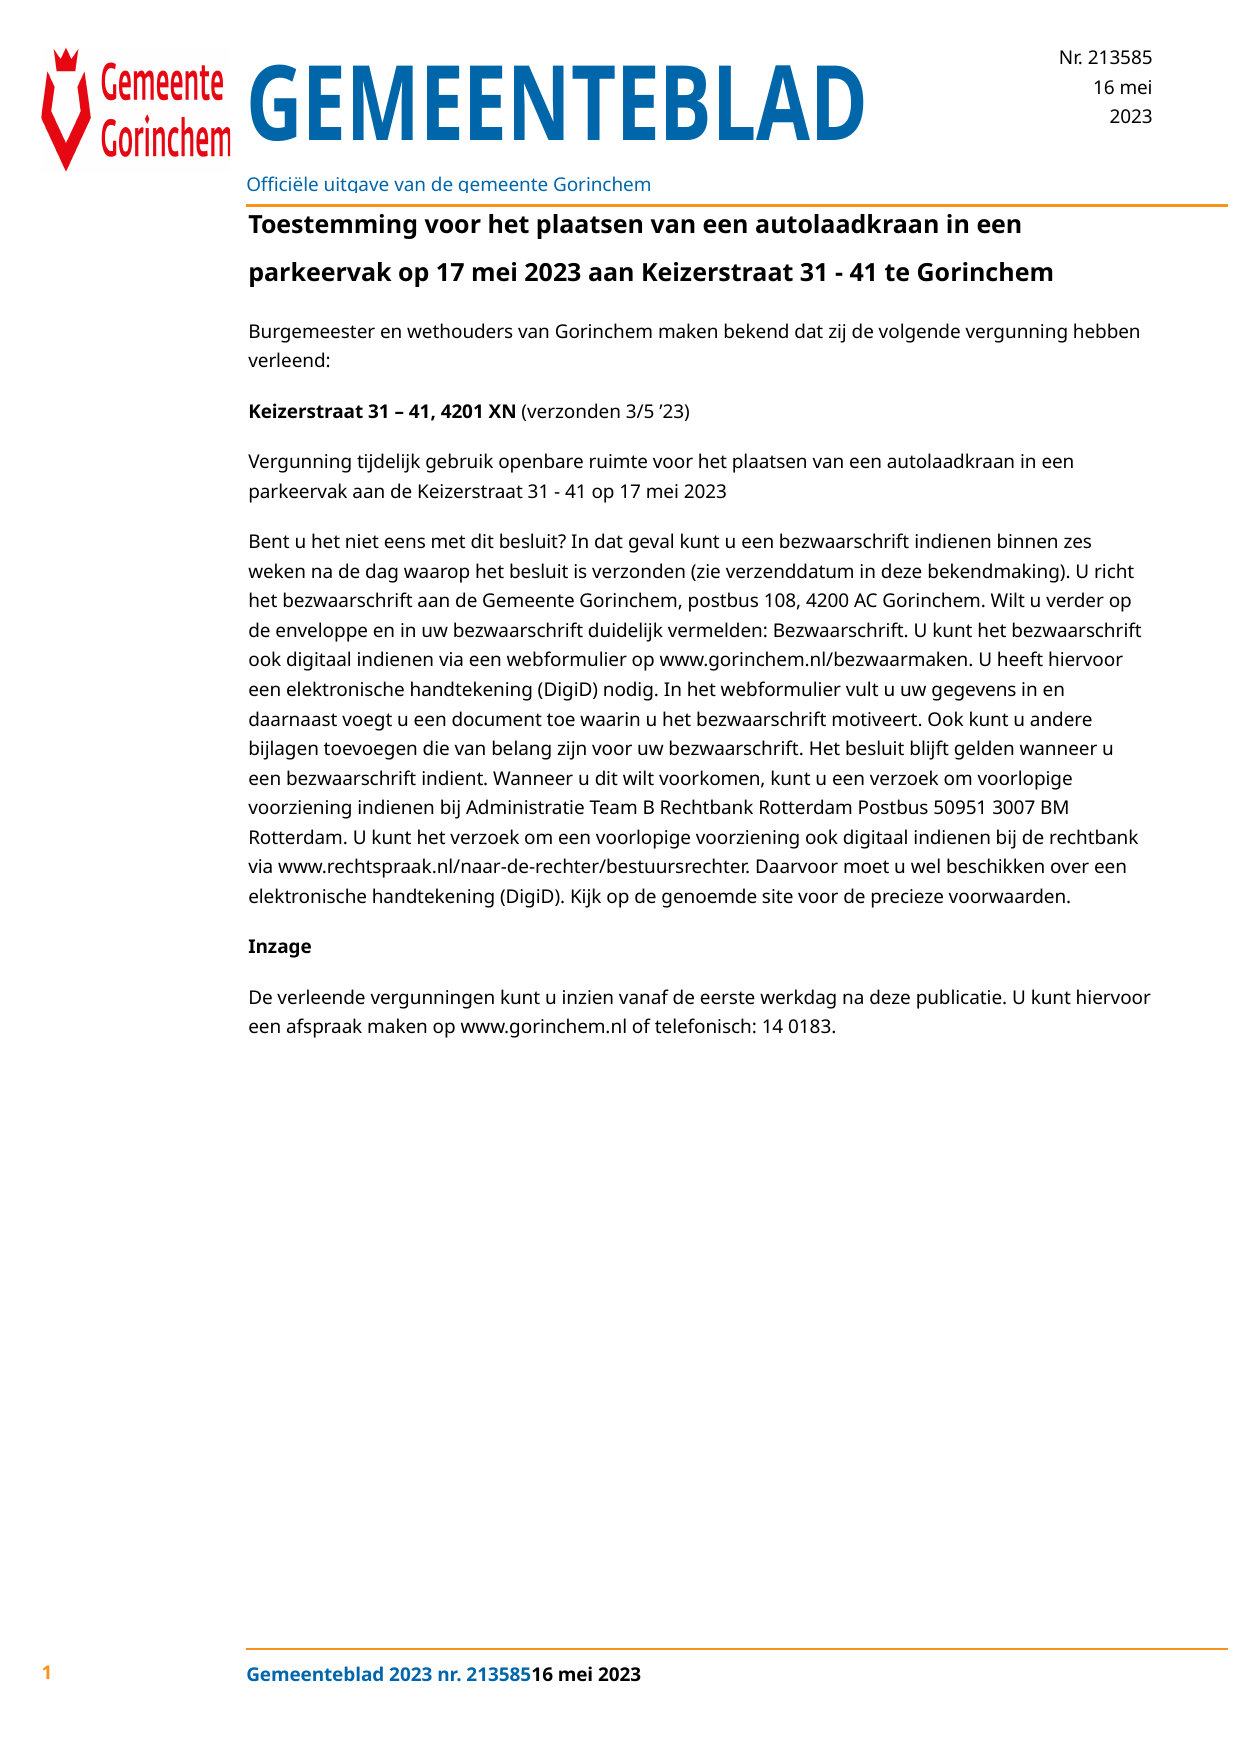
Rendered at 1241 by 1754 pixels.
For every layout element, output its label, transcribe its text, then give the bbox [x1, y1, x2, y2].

text Bent u het niet eens met dit besluit? In dat geval kunt u een bezwaarschrift indienen binnen zes weken na de dag waarop het besluit is verzonden (zie verzenddatum in deze bekendmaking). U richt het bezwaarschrift aan de Gemeente Gorinchem, postbus 108, 4200 AC Gorinchem. Wilt u verder op de enveloppe en in uw bezwaarschrift duidelijk vermelden: Bezwaarschrift. U kunt het bezwaarschrift ook digitaal indienen via een webformulier op www.gorinchem.nl/bezwaarmaken. U heeft hiervoor een elektronische handtekening (DigiD) nodig. In het webformulier vult u uw gegevens in en daarnaast voegt u een document toe waarin u het bezwaarschrift motiveert. Ook kunt u andere bijlagen toevoegen die van belang zijn voor uw bezwaarschrift. Het besluit blijft gelden wanneer u een bezwaarschrift indient. Wanneer u dit wilt voorkomen, kunt u een verzoek om voorlopige voorziening indienen bij Administratie Team B Rechtbank Rotterdam Postbus 50951 3007 BM Rotterdam. U kunt het verzoek om een voorlopige voorziening ook digitaal indienen bij de rechtbank via www.rechtspraak.nl/naar-de-rechter/bestuursrechter. Daarvoor moet u wel beschikken over een elektronische handtekening (DigiD). Kijk op de genoemde site voor de precieze voorwaarden. [248, 528, 1152, 909]
text Vergunning tijdelijk gebruik openbare ruimte voor het plaatsen van een autolaadkraan in een parkeervak aan de Keizerstraat 31 - 41 op 17 mei 2023 [248, 448, 1152, 504]
text Toestemming voor het plaatsen van een autolaadkraan in een parkeervak op 17 mei 2023 aan Keizerstraat 31 - 41 te Gorinchem [248, 207, 1152, 288]
picture [41, 47, 231, 172]
text Keizerstraat 31 – 41, 4201 XN (verzonden 3/5 ’23) [248, 398, 1152, 424]
text Inzage [248, 934, 1152, 959]
text Burgemeester en wethouders van Gorinchem maken bekend dat zij de volgende vergunning hebben verleend: [248, 318, 1152, 373]
text De verleende vergunningen kunt u inzien vanaf de eerste werkdag na deze publicatie. U kunt hiervoor een afspraak maken op www.gorinchem.nl of telefonisch: 14 0183. [248, 984, 1152, 1039]
